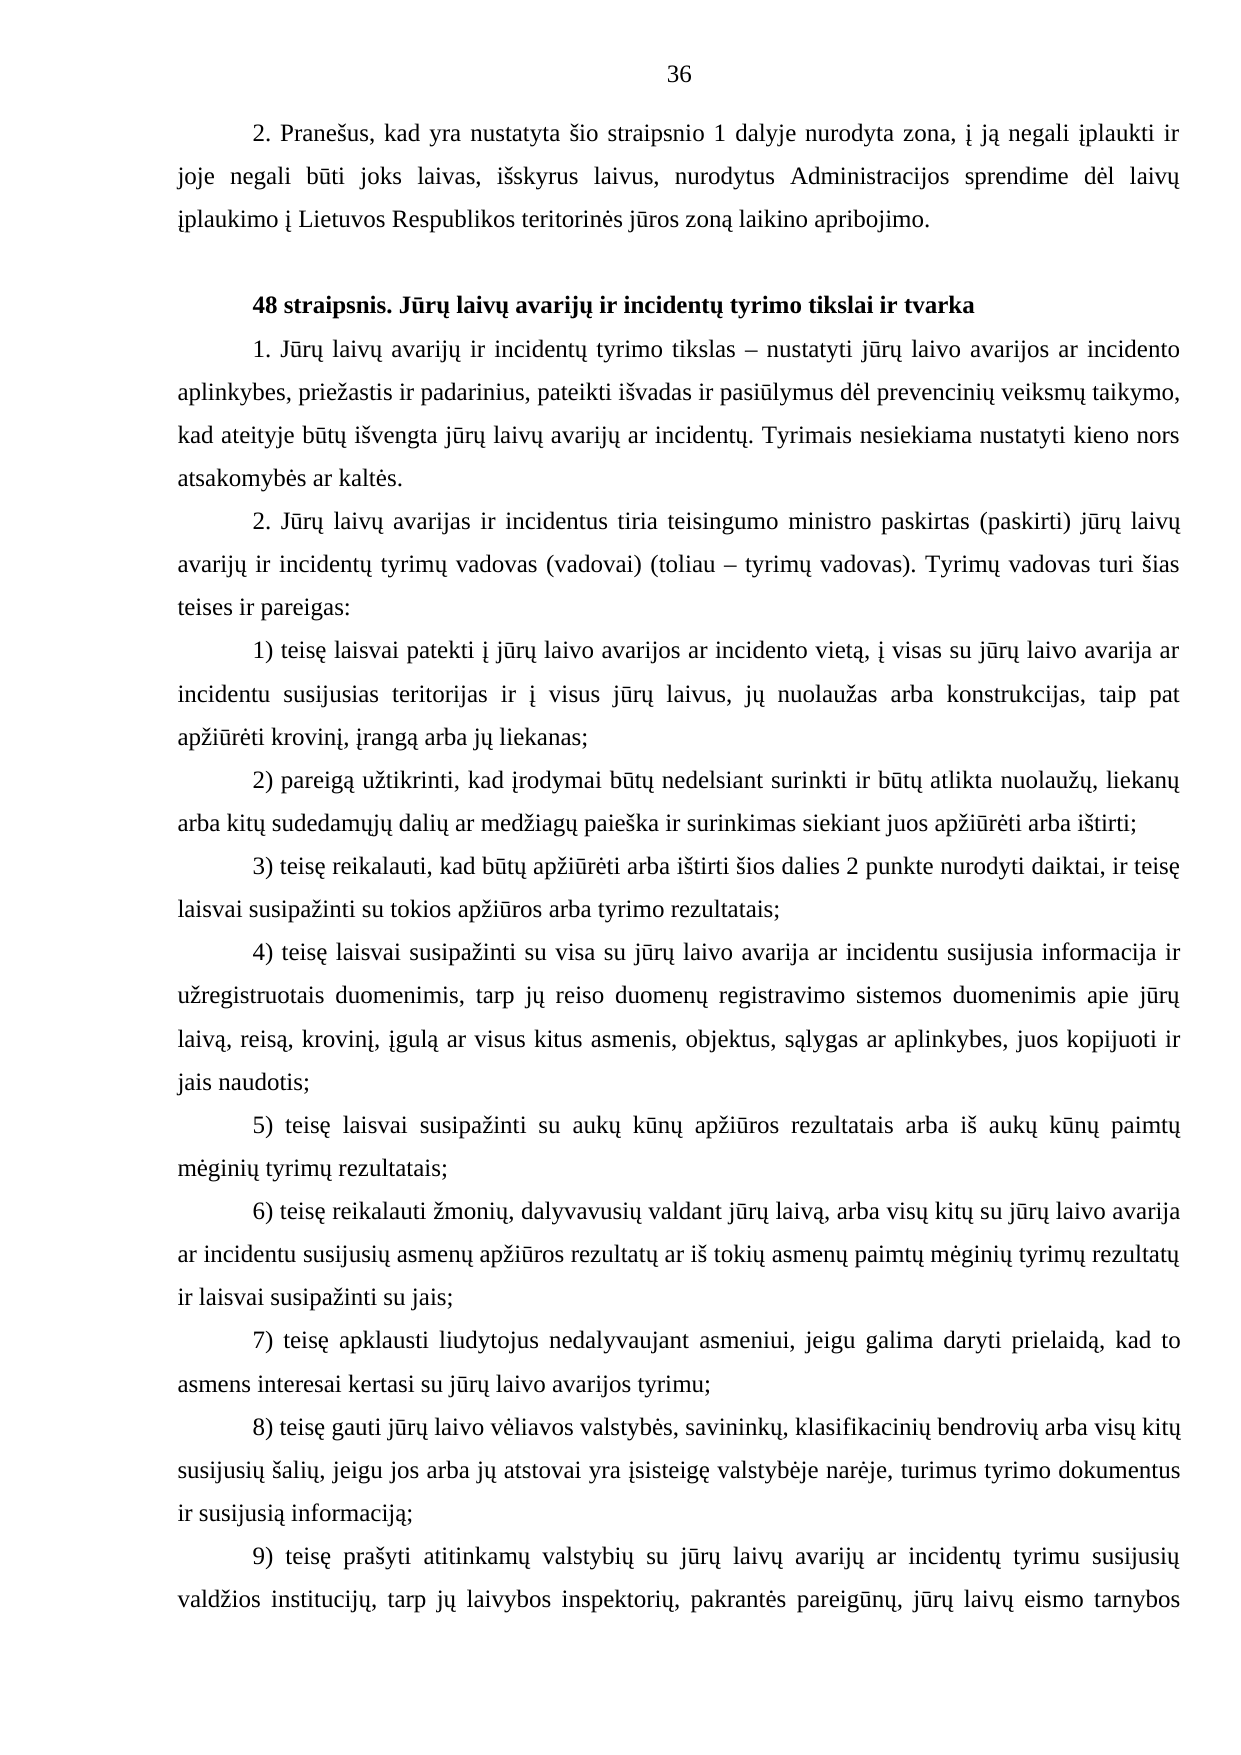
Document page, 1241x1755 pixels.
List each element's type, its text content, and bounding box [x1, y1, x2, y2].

text 2) pareigą užtikrinti, kad įrodymai būtų nedelsiant surinkti ir būtų atlikta nuolaužų, liekanų arba kitų sudedamųjų dalių ar medžiagų paieška ir surinkimas siekiant juos apžiūrėti arba ištirti; [177, 765, 1181, 837]
text 1) teisę laisvai patekti į jūrų laivo avarijos ar incidento vietą, į visas su jūrų laivo avarija ar incidentu susijusias teritorijas ir į visus jūrų laivus, jų nuolaužas arba konstrukcijas, taip pat apžiūrėti krovinį, įrangą arba jų liekanas; [177, 636, 1181, 751]
text 2. Pranešus, kad yra nustatyta šio straipsnio 1 dalyje nurodyta zona, į ją negali įplaukti ir joje negali būti joks laivas, išskyrus laivus, nurodytus Administracijos sprendime dėl laivų įplaukimo į Lietuvos Respublikos teritorinės jūros zoną laikino apribojimo. [177, 118, 1181, 233]
text 6) teisę reikalauti žmonių, dalyvavusių valdant jūrų laivą, arba visų kitų su jūrų laivo avarija ar incidentu susijusių asmenų apžiūros rezultatų ar iš tokių asmenų paimtų mėginių tyrimų rezultatų ir laisvai susipažinti su jais; [177, 1196, 1181, 1311]
text 8) teisę gauti jūrų laivo vėliavos valstybės, savininkų, klasifikacinių bendrovių arba visų kitų susijusių šalių, jeigu jos arba jų atstovai yra įsisteigę valstybėje narėje, turimus tyrimo dokumentus ir susijusią informaciją; [177, 1412, 1181, 1527]
text 2. Jūrų laivų avarijas ir incidentus tiria teisingumo ministro paskirtas (paskirti) jūrų laivų avarijų ir incidentų tyrimų vadovas (vadovai) (toliau – tyrimų vadovas). Tyrimų vadovas turi šias teises ir pareigas: [177, 506, 1181, 621]
text 5) teisę laisvai susipažinti su aukų kūnų apžiūros rezultatais arba iš aukų kūnų paimtų mėginių tyrimų rezultatais; [177, 1110, 1181, 1182]
text 48 straipsnis. Jūrų laivų avarijų ir incidentų tyrimo tikslai ir tvarka [177, 291, 1181, 319]
text 7) teisę apklausti liudytojus nedalyvaujant asmeniui, jeigu galima daryti prielaidą, kad to asmens interesai kertasi su jūrų laivo avarijos tyrimu; [177, 1326, 1181, 1397]
text 3) teisę reikalauti, kad būtų apžiūrėti arba ištirti šios dalies 2 punkte nurodyti daiktai, ir teisę laisvai susipažinti su tokios apžiūros arba tyrimo rezultatais; [177, 851, 1181, 923]
text 9) teisę prašyti atitinkamų valstybių su jūrų laivų avarijų ar incidentų tyrimu susijusių valdžios institucijų, tarp jų laivybos inspektorių, pakrantės pareigūnų, jūrų laivų eismo tarnybos [177, 1541, 1181, 1613]
text 1. Jūrų laivų avarijų ir incidentų tyrimo tikslas – nustatyti jūrų laivo avarijos ar incidento aplinkybes, priežastis ir padarinius, pateikti išvadas ir pasiūlymus dėl prevencinių veiksmų taikymo, kad ateityje būtų išvengta jūrų laivų avarijų ar incidentų. Tyrimais nesiekiama nustatyti kieno nors atsakomybės ar kaltės. [177, 334, 1181, 492]
text 4) teisę laisvai susipažinti su visa su jūrų laivo avarija ar incidentu susijusia informacija ir užregistruotais duomenimis, tarp jų reiso duomenų registravimo sistemos duomenimis apie jūrų laivą, reisą, krovinį, įgulą ar visus kitus asmenis, objektus, sąlygas ar aplinkybes, juos kopijuoti ir jais naudotis; [177, 937, 1181, 1096]
